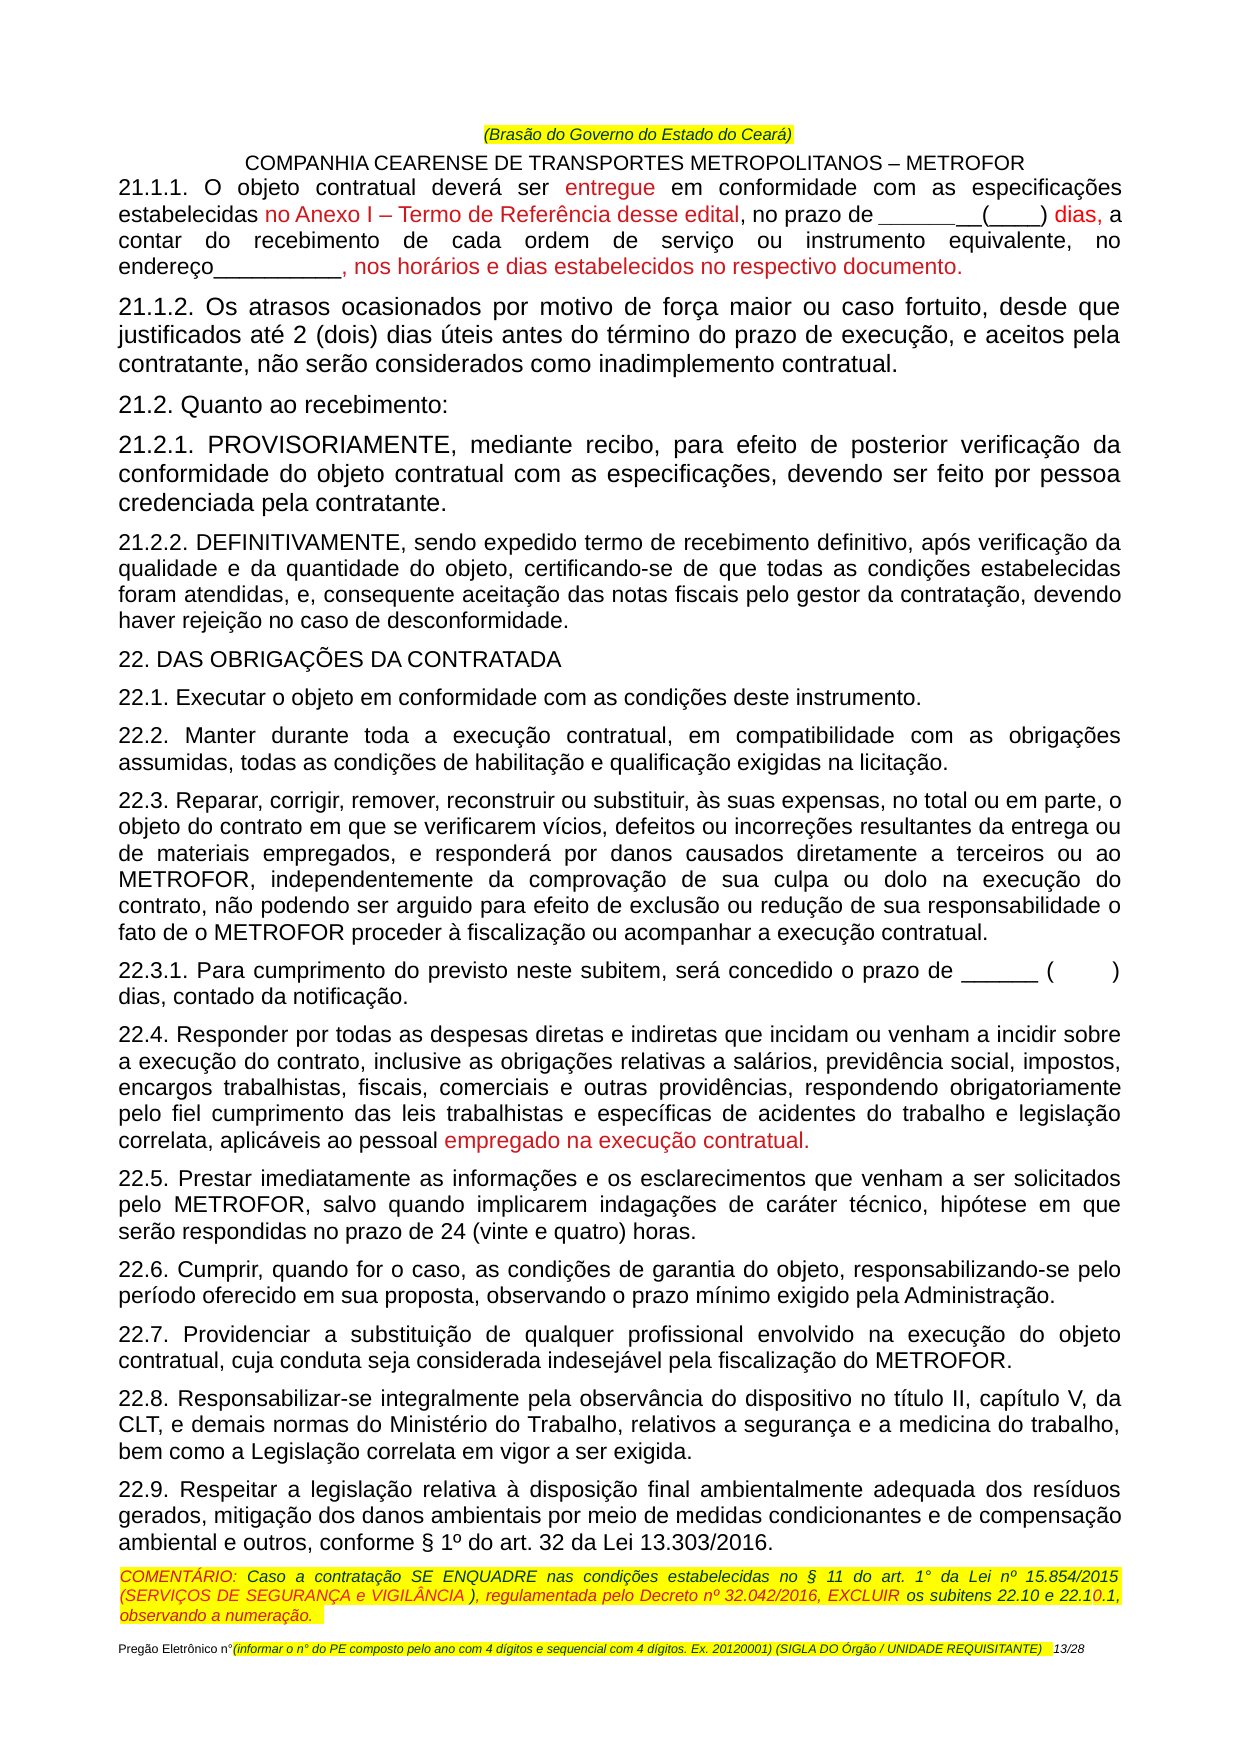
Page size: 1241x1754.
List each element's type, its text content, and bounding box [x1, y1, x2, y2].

text 21.2.1. PROVISORIAMENTE, mediante recibo, para efeito de posterior verificação da conformidade do objeto contratual com as especificações, devendo ser feito por pessoa credenciada pela contratante. [118, 430, 1122, 517]
text 22.7. Providenciar a substituição de qualquer profissional envolvido na execução do objeto contratual, cuja conduta seja considerada indesejável pela fiscalização do METROFOR. [118, 1321, 1122, 1373]
text 22.6. Cumprir, quando for o caso, as condições de garantia do objeto, responsabilizando-se pelo período oferecido em sua proposta, observando o prazo mínimo exigido pela Administração. [118, 1256, 1122, 1309]
text 22.4. Responder por todas as despesas diretas e indiretas que incidam ou venham a incidir sobre a execução do contrato, inclusive as obrigações relativas a salários, previdência social, impostos, encargos trabalhistas, fiscais, comerciais e outras providências, respondendo obrigatoriamente pelo fiel cumprimento das leis trabalhistas e específicas de acidentes do trabalho e legislação correlata, aplicáveis ao pessoal empregado na execução contratual. [118, 1021, 1122, 1153]
text COMENTÁRIO: Caso a contratação SE ENQUADRE nas condições estabelecidas no § 11 do art. 1° da Lei nº 15.854/2015 (SERVIÇOS DE SEGURANÇA e VIGILÂNCIA ), regulamentada pelo Decreto nº 32.042/2016, EXCLUIR os subitens 22.10 e 22.10.1, observando a numeração. [119, 1567, 1122, 1624]
text 21.1.1. O objeto contratual deverá ser entregue em conformidade com as especificações estabelecidas no Anexo I – Termo de Referência desse edital, no prazo de ________(____) dias, a contar do recebimento de cada ordem de serviço ou instrumento equivalente, no endereço__________, nos horários e dias estabelecidos no respectivo documento. [118, 174, 1122, 280]
text 21.2. Quanto ao recebimento: [118, 390, 1122, 418]
text 22.3. Reparar, corrigir, remover, reconstruir ou substituir, às suas expensas, no total ou em parte, o objeto do contrato em que se verificarem vícios, defeitos ou incorreções resultantes da entrega ou de materiais empregados, e responderá por danos causados diretamente a terceiros ou ao METROFOR, independentemente da comprovação de sua culpa ou dolo na execução do contrato, não podendo ser arguido para efeito de exclusão ou redução de sua responsabilidade o fato de o METROFOR proceder à fiscalização ou acompanhar a execução contratual. [118, 787, 1122, 945]
text 22.2. Manter durante toda a execução contratual, em compatibilidade com as obrigações assumidas, todas as condições de habilitação e qualificação exigidas na licitação. [118, 722, 1122, 775]
text 21.2.2. DEFINITIVAMENTE, sendo expedido termo de recebimento definitivo, após verificação da qualidade e da quantidade do objeto, certificando-se de que todas as condições estabelecidas foram atendidas, e, consequente aceitação das notas fiscais pelo gestor da contratação, devendo haver rejeição no caso de desconformidade. [118, 528, 1122, 634]
text 21.1.2. Os atrasos ocasionados por motivo de força maior ou caso fortuito, desde que justificados até 2 (dois) dias úteis antes do término do prazo de execução, e aceitos pela contratante, não serão considerados como inadimplemento contratual. [118, 292, 1122, 378]
text 22.8. Responsabilizar-se integralmente pela observância do dispositivo no título II, capítulo V, da CLT, e demais normas do Ministério do Trabalho, relativos a segurança e a medicina do trabalho, bem como a Legislação correlata em vigor a ser exigida. [118, 1385, 1122, 1464]
text 22. DAS OBRIGAÇÕES DA CONTRATADA [118, 646, 1122, 672]
text 22.5. Prestar imediatamente as informações e os esclarecimentos que venham a ser solicitados pelo METROFOR, salvo quando implicarem indagações de caráter técnico, hipótese em que serão respondidas no prazo de 24 (vinte e quatro) horas. [118, 1165, 1122, 1244]
text 22.3.1. Para cumprimento do previsto neste subitem, será concedido o prazo de ______ ( ) dias, contado da notificação. [118, 957, 1122, 1009]
text 22.1. Executar o objeto em conformidade com as condições deste instrumento. [118, 684, 1122, 710]
text 22.9. Respeitar a legislação relativa à disposição final ambientalmente adequada dos resíduos gerados, mitigação dos danos ambientais por meio de medidas condicionantes e de compensação ambiental e outros, conforme § 1º do art. 32 da Lei 13.303/2016. [118, 1476, 1122, 1555]
